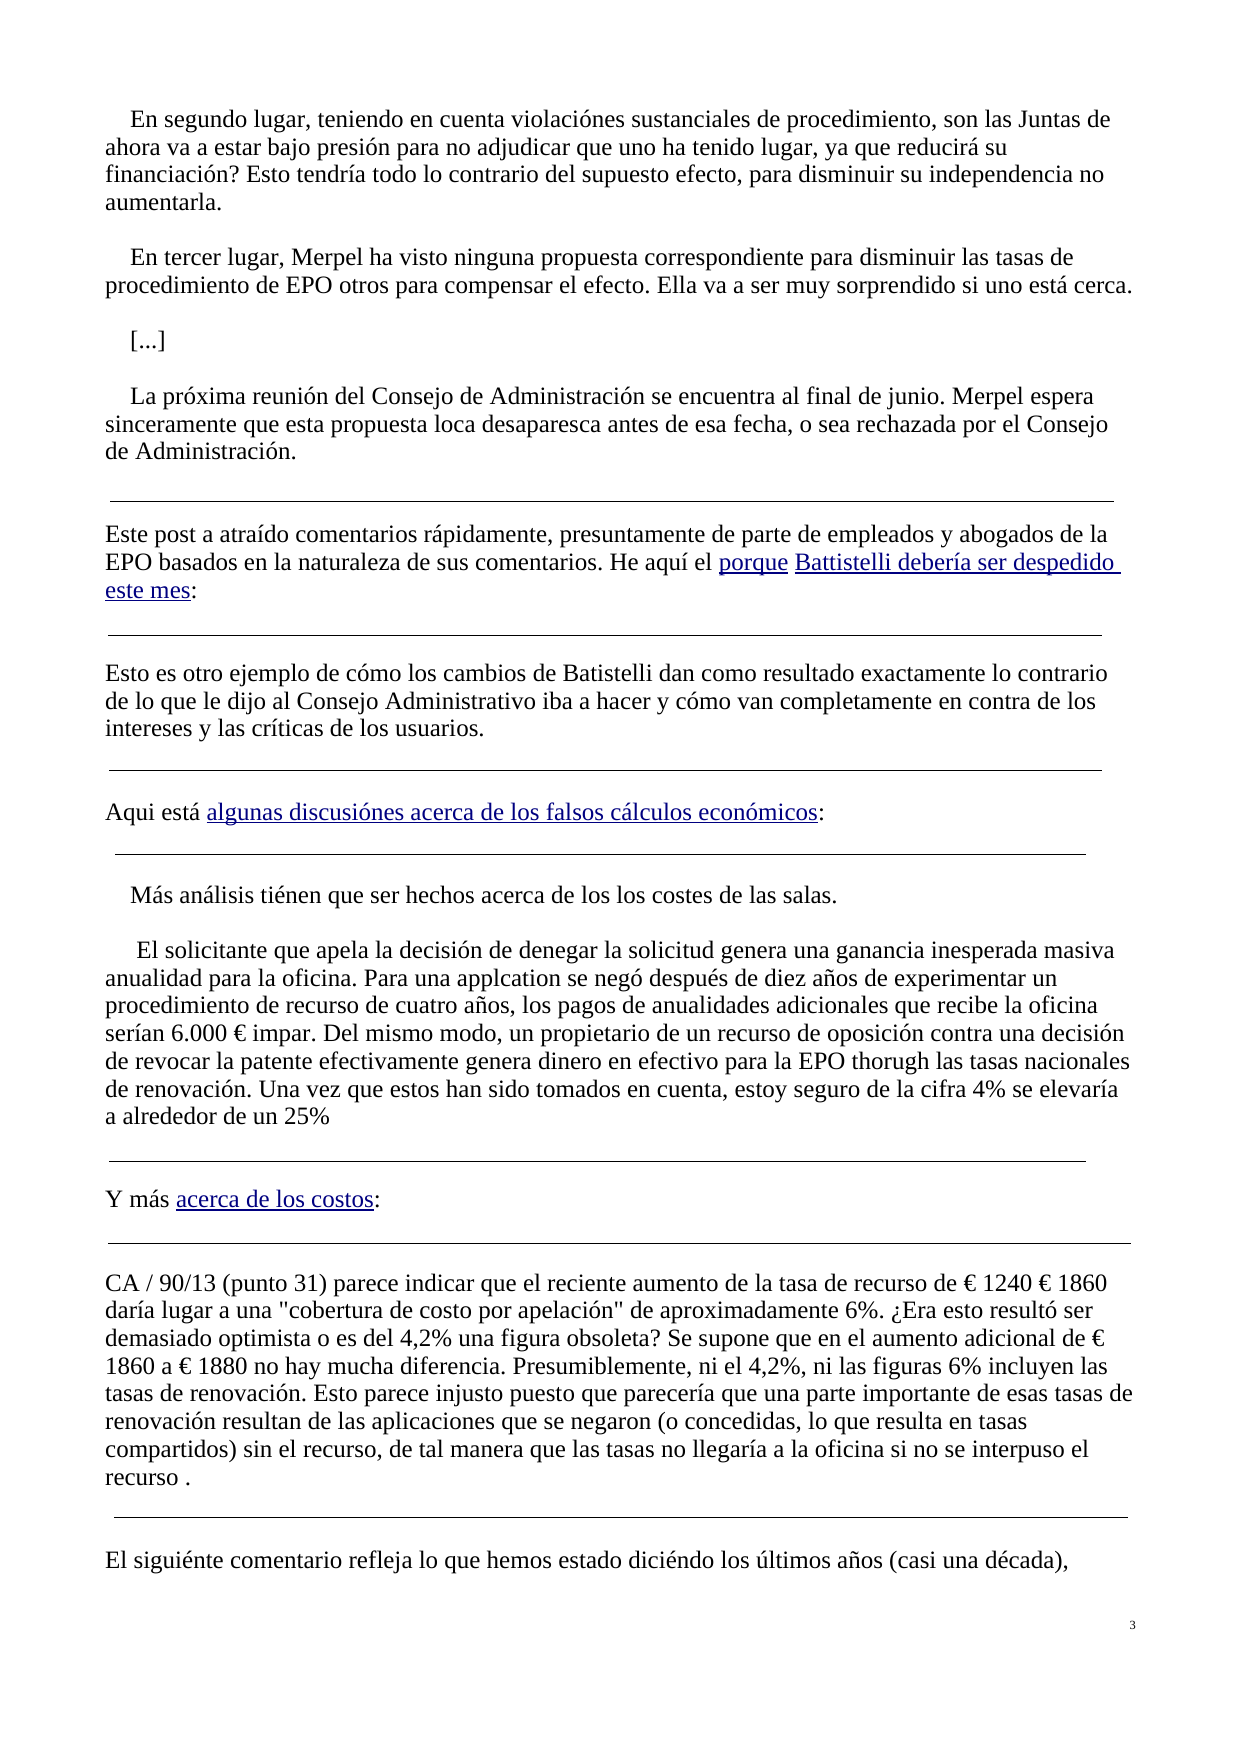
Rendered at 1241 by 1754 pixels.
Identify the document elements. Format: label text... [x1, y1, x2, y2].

text [...] [105, 327, 1136, 354]
text En segundo lugar, teniendo en cuenta violaciónes sustanciales de procedimiento, son las Juntas de ahora va a estar bajo presión para no adjudicar que uno ha tenido lugar, ya que reducirá su financiación? Esto tendría todo lo contrario del supuesto efecto, para disminuir su independencia no aumentarla. [105, 105, 1136, 216]
text CA / 90/13 (punto 31) parece indicar que el reciente aumento de la tasa de recurso de € 1240 € 1860 daría lugar a una "cobertura de costo por apelación" de aproximadamente 6%. ¿Era esto resultó ser demasiado optimista o es del 4,2% una figura obsoleta? Se supone que en el aumento adicional de € 1860 a € 1880 no hay mucha diferencia. Presumiblemente, ni el 4,2%, ni las figuras 6% incluyen las tasas de renovación. Esto parece injusto puesto que parecería que una parte importante de esas tasas de renovación resultan de las aplicaciones que se negaron (o concedidas, lo que resulta en tasas compartidos) sin el recurso, de tal manera que las tasas no llegaría a la oficina si no se interpuso el recurso . [105, 1269, 1136, 1490]
text Más análisis tiénen que ser hechos acerca de los los costes de las salas. [105, 881, 1136, 908]
text El solicitante que apela la decisión de denegar la solicitud genera una ganancia inesperada masiva anualidad para la oficina. Para una applcation se negó después de diez años de experimentar un procedimiento de recurso de cuatro años, los pagos de anualidades adicionales que recibe la oficina serían 6.000 € impar. Del mismo modo, un propietario de un recurso de oposición contra una decisión de revocar la patente efectivamente genera dinero en efectivo para la EPO thorugh las tasas nacionales de renovación. Una vez que estos han sido tomados en cuenta, estoy seguro de la cifra 4% se elevaría a alrededor de un 25% [105, 936, 1136, 1130]
text El siguiénte comentario refleja lo que hemos estado diciéndo los últimos años (casi una década), [105, 1546, 1136, 1573]
text Y más acerca de los costos: [105, 1186, 1136, 1213]
text En tercer lugar, Merpel ha visto ninguna propuesta correspondiente para disminuir las tasas de procedimiento de EPO otros para compensar el efecto. Ella va a ser muy sorprendido si uno está cerca. [105, 243, 1136, 299]
text La próxima reunión del Consejo de Administración se encuentra al final de junio. Merpel espera sinceramente que esta propuesta loca desaparesca antes de esa fecha, o sea rechazada por el Consejo de Administración. [105, 382, 1136, 465]
text Esto es otro ejemplo de cómo los cambios de Batistelli dan como resultado exactamente lo contrario de lo que le dijo al Consejo Administrativo iba a hacer y cómo van completamente en contra de los intereses y las críticas de los usuarios. [105, 659, 1136, 742]
text Este post a atraído comentarios rápidamente, presuntamente de parte de empleados y abogados de la EPO basados en la naturaleza de sus comentarios. He aquí el porque Battistelli debería ser despedido este mes: [105, 521, 1136, 604]
text Aqui está algunas discusiónes acerca de los falsos cálculos económicos: [105, 798, 1136, 825]
